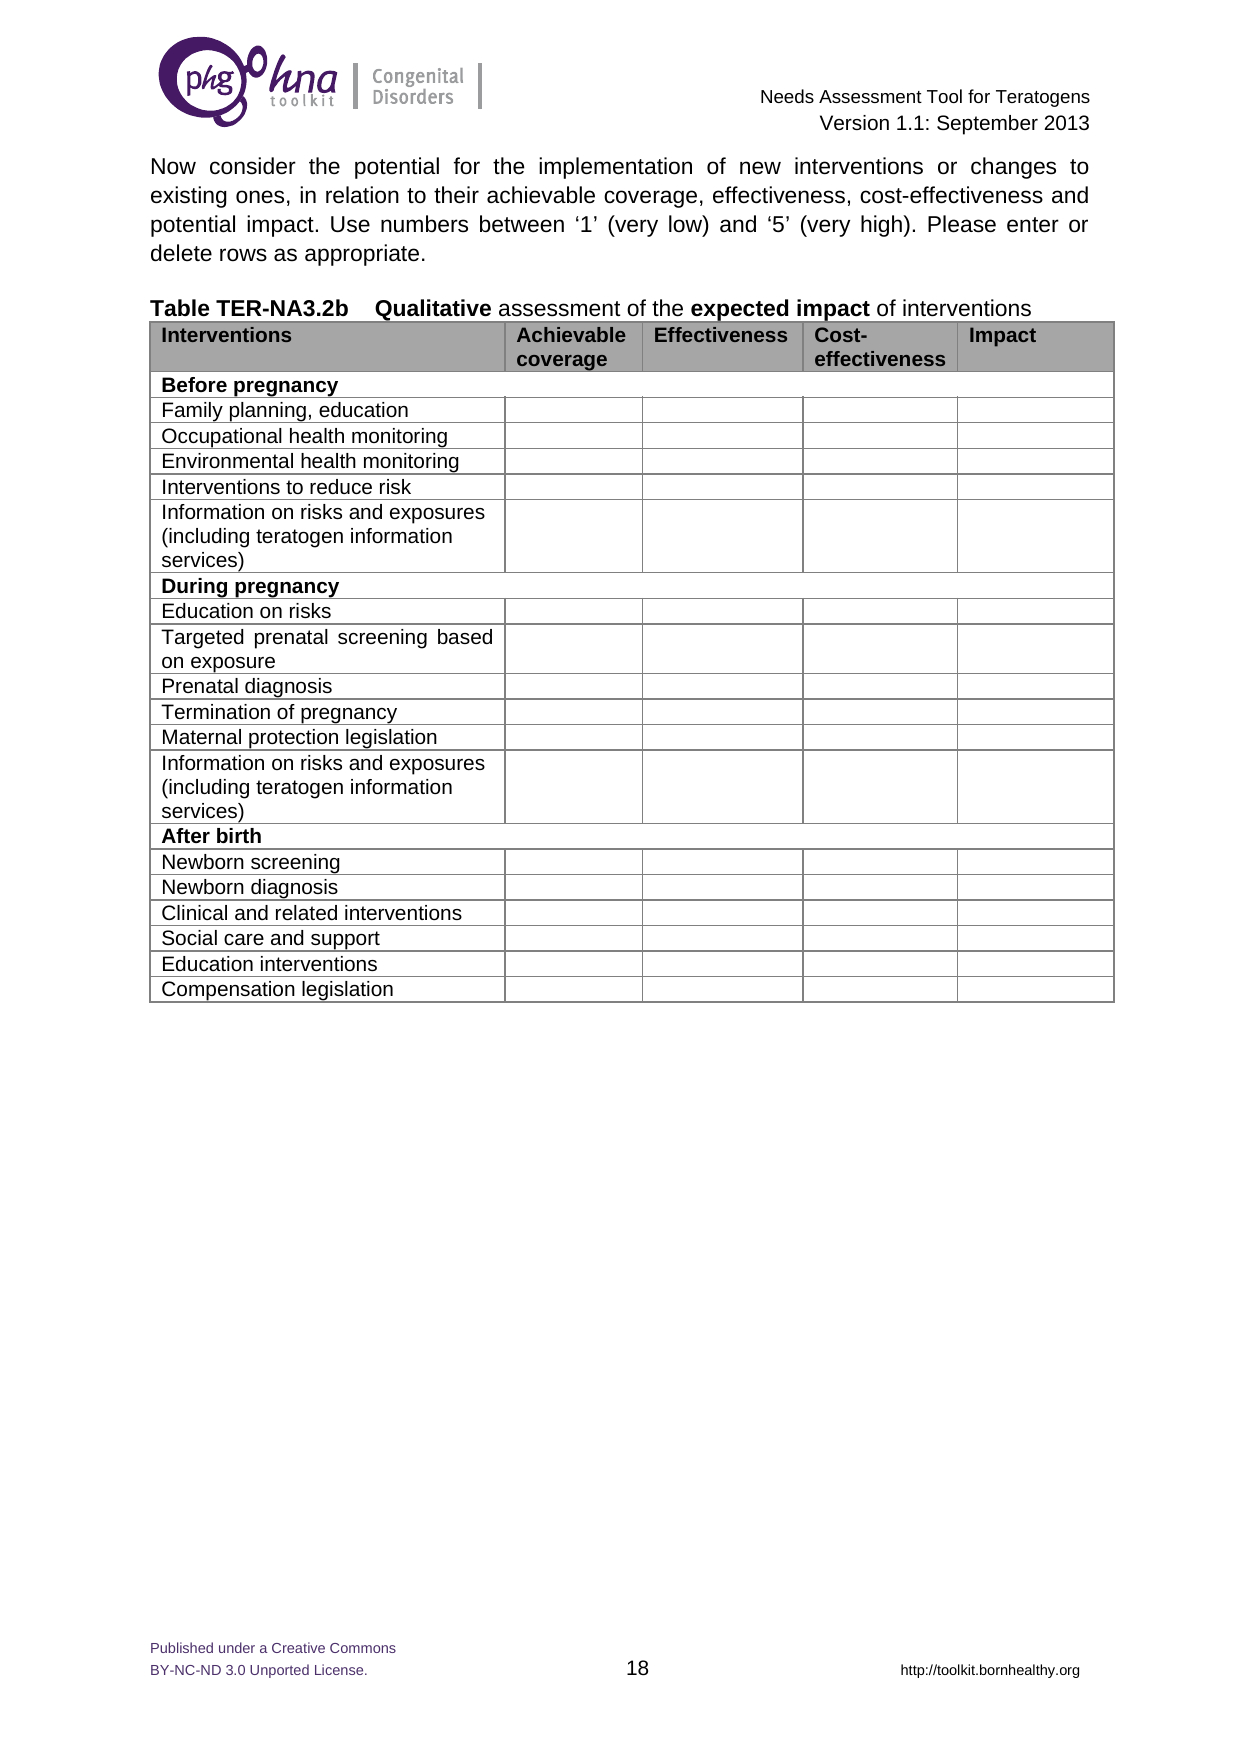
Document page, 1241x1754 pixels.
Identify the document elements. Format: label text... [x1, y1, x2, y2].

table_cell [506, 625, 642, 672]
table_header Cost-effectiveness [804, 323, 957, 371]
table_header Interventions [151, 323, 504, 371]
table_cell [958, 423, 1113, 447]
table_cell Termination of pregnancy [151, 700, 504, 723]
table_cell [804, 398, 957, 422]
table_cell [958, 674, 1113, 698]
table_cell [958, 725, 1113, 749]
table_cell [958, 901, 1113, 924]
table_cell [506, 850, 642, 873]
table_cell Education interventions [151, 952, 504, 976]
table_cell Family planning, education [151, 398, 504, 422]
table_cell [643, 926, 802, 950]
table_header Achievable coverage [506, 323, 642, 371]
table_cell [643, 398, 802, 422]
table_cell [506, 423, 642, 447]
table_cell [643, 901, 802, 924]
table_cell [958, 875, 1113, 899]
table_header Impact [958, 323, 1113, 371]
table_cell [958, 952, 1113, 976]
table_cell [958, 500, 1113, 572]
table_cell Social care and support [151, 926, 504, 950]
table_cell [958, 751, 1113, 822]
table_cell Occupational health monitoring [151, 423, 504, 447]
table_cell [506, 700, 642, 723]
table_cell [804, 475, 957, 498]
table_header Effectiveness [643, 323, 802, 371]
table_cell [958, 449, 1113, 473]
table_cell [643, 475, 802, 498]
table_cell [958, 398, 1113, 422]
table_cell Newborn screening [151, 850, 504, 873]
table_cell [506, 398, 642, 422]
table_cell [506, 674, 642, 698]
table_cell Maternal protection legislation [151, 725, 504, 749]
table_cell Newborn diagnosis [151, 875, 504, 899]
table_cell [804, 449, 957, 473]
subtitle Table TER-NA3.2b Qualitative assessment of the expected impact of interventions [150, 292, 1090, 321]
table_cell [958, 700, 1113, 723]
table_cell [643, 449, 802, 473]
table_cell Clinical and related interventions [151, 901, 504, 924]
table_cell After birth [151, 824, 1113, 848]
table_cell [643, 751, 802, 822]
table_cell Education on risks [151, 599, 504, 623]
table_cell [804, 850, 957, 873]
table_cell Environmental health monitoring [151, 449, 504, 473]
table_cell [804, 725, 957, 749]
table_cell [804, 751, 957, 822]
table_cell [958, 475, 1113, 498]
table_cell [643, 850, 802, 873]
table_cell [958, 977, 1113, 1001]
table_cell Interventions to reduce risk [151, 475, 504, 498]
table_cell [643, 625, 802, 672]
table_cell [804, 901, 957, 924]
table_cell Targeted prenatal screening based on exposure [151, 625, 504, 672]
table_cell [506, 751, 642, 822]
table_cell [506, 926, 642, 950]
table_cell [643, 674, 802, 698]
table_cell [506, 977, 642, 1001]
table_cell During pregnancy [151, 573, 1113, 597]
table_cell [643, 875, 802, 899]
table_cell [958, 926, 1113, 950]
table_cell [643, 700, 802, 723]
table_cell Information on risks and exposures (including teratogen information services) [151, 500, 504, 572]
table_cell [506, 901, 642, 924]
table_cell Before pregnancy [151, 372, 1113, 396]
table_cell [506, 952, 642, 976]
table_cell [958, 599, 1113, 623]
table_cell Prenatal diagnosis [151, 674, 504, 698]
table_cell [804, 423, 957, 447]
table_cell [506, 475, 642, 498]
table_cell [804, 700, 957, 723]
table_cell Information on risks and exposures (including teratogen information services) [151, 751, 504, 822]
table_cell [804, 674, 957, 698]
table_cell [804, 926, 957, 950]
table_cell [804, 977, 957, 1001]
table_cell [804, 500, 957, 572]
table_cell Compensation legislation [151, 977, 504, 1001]
table_cell [643, 423, 802, 447]
table_cell [506, 449, 642, 473]
table_cell [643, 500, 802, 572]
table_cell [643, 977, 802, 1001]
table_cell [804, 599, 957, 623]
table_cell [506, 599, 642, 623]
table_cell [643, 952, 802, 976]
table_cell [804, 875, 957, 899]
table_cell [506, 500, 642, 572]
table_cell [506, 875, 642, 899]
table_cell [804, 625, 957, 672]
table_cell [958, 625, 1113, 672]
table_cell [958, 850, 1113, 873]
table_cell [643, 599, 802, 623]
table_cell [506, 725, 642, 749]
table_cell [804, 952, 957, 976]
text Now consider the potential for the implementation of new interventions or changes to existing ones, in relation to their achievable coverage, effectiveness, cost-effectiveness and potential impact. Use numbers between ‘1’ (very low) and ‘5’ (very high). Please enter or delete rows as appropriate. [150, 150, 1090, 267]
table_cell [643, 725, 802, 749]
